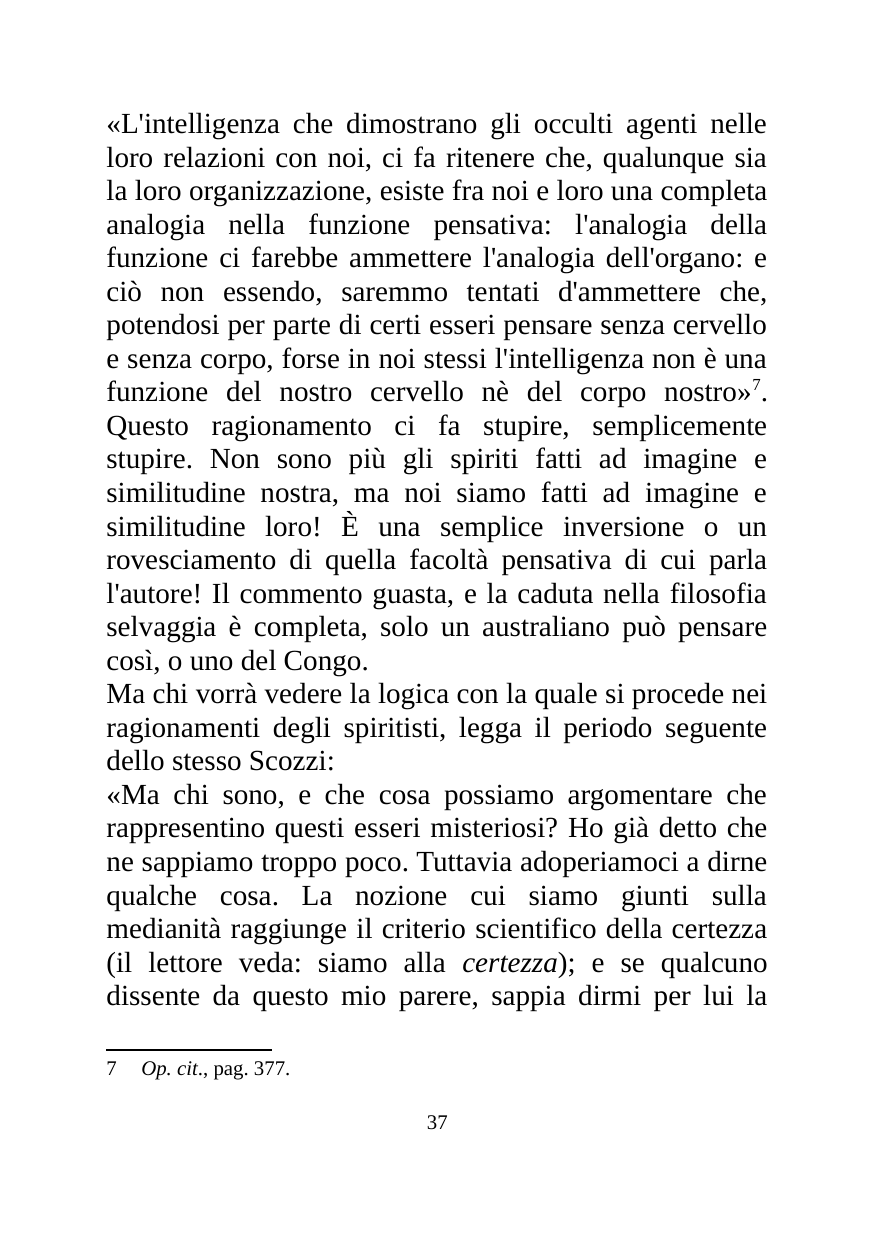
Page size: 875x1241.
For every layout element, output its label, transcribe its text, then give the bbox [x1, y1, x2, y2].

text Ma chi vorrà vedere la logica con la quale si procede nei ragionamenti degli spiritisti, legga il periodo seguente dello stesso Scozzi: [106, 676, 768, 777]
text «L'intelligenza che dimostrano gli occulti agenti nelle loro relazioni con noi, ci fa ritenere che, qualunque sia la loro organizzazione, esiste fra noi e loro una completa analogia nella funzione pensativa: l'analogia della funzione ci farebbe ammettere l'analogia dell'organo: e ciò non essendo, saremmo tentati d'ammettere che, potendosi per parte di certi esseri pensare senza cervello e senza corpo, forse in noi stessi l'intelligenza non è una funzione del nostro cervello nè del corpo nostro». Questo ragionamento ci fa stupire, semplicemente stupire. Non sono più gli spiriti fatti ad imagine e similitudine nostra, ma noi siamo fatti ad imagine e similitudine loro! È una semplice inversione o un rovesciamento di quella facoltà pensativa di cui parla l'autore! Il commento guasta, e la caduta nella filosofia selvaggia è completa, solo un australiano può pensare così, o uno del Congo. [106, 106, 768, 676]
text Op. cit., pag. 377. [106, 1056, 768, 1080]
text «Ma chi sono, e che cosa possiamo argomentare che rappresentino questi esseri misteriosi? Ho già detto che ne sappiamo troppo poco. Tuttavia adoperiamoci a dirne qualche cosa. La nozione cui siamo giunti sulla medianità raggiunge il criterio scientifico della certezza (il lettore veda: siamo alla certezza); e se qualcuno dissente da questo mio parere, sappia dirmi per lui la [106, 777, 768, 1012]
